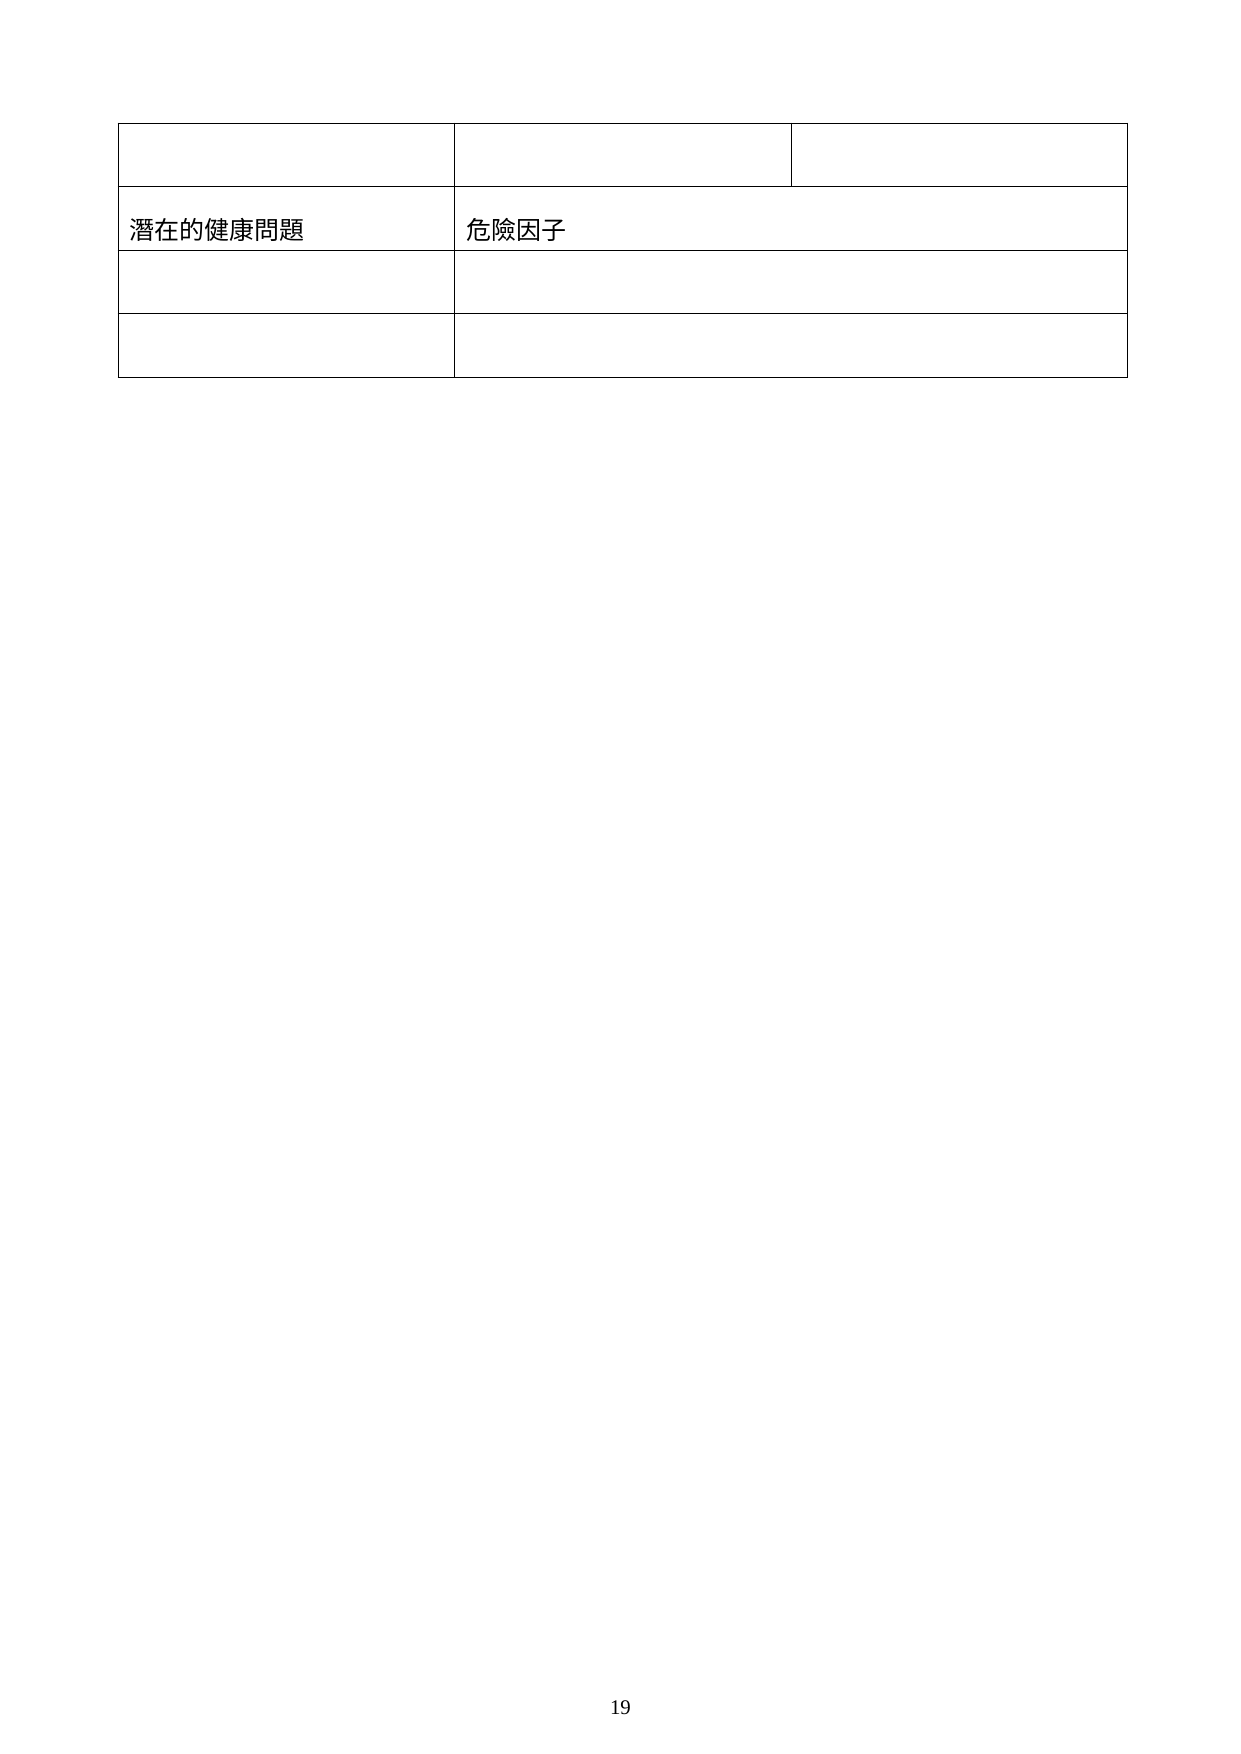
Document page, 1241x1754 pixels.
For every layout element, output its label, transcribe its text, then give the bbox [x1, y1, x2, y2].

table_cell [119, 124, 454, 186]
table_cell [455, 251, 1127, 313]
table_cell 潛在的健康問題 [119, 187, 454, 249]
table_cell [455, 314, 1127, 377]
table_cell [119, 251, 454, 313]
table_cell [455, 124, 791, 186]
table_cell [792, 124, 1127, 186]
table_cell [119, 314, 454, 377]
table_cell 危險因子 [455, 187, 1127, 249]
